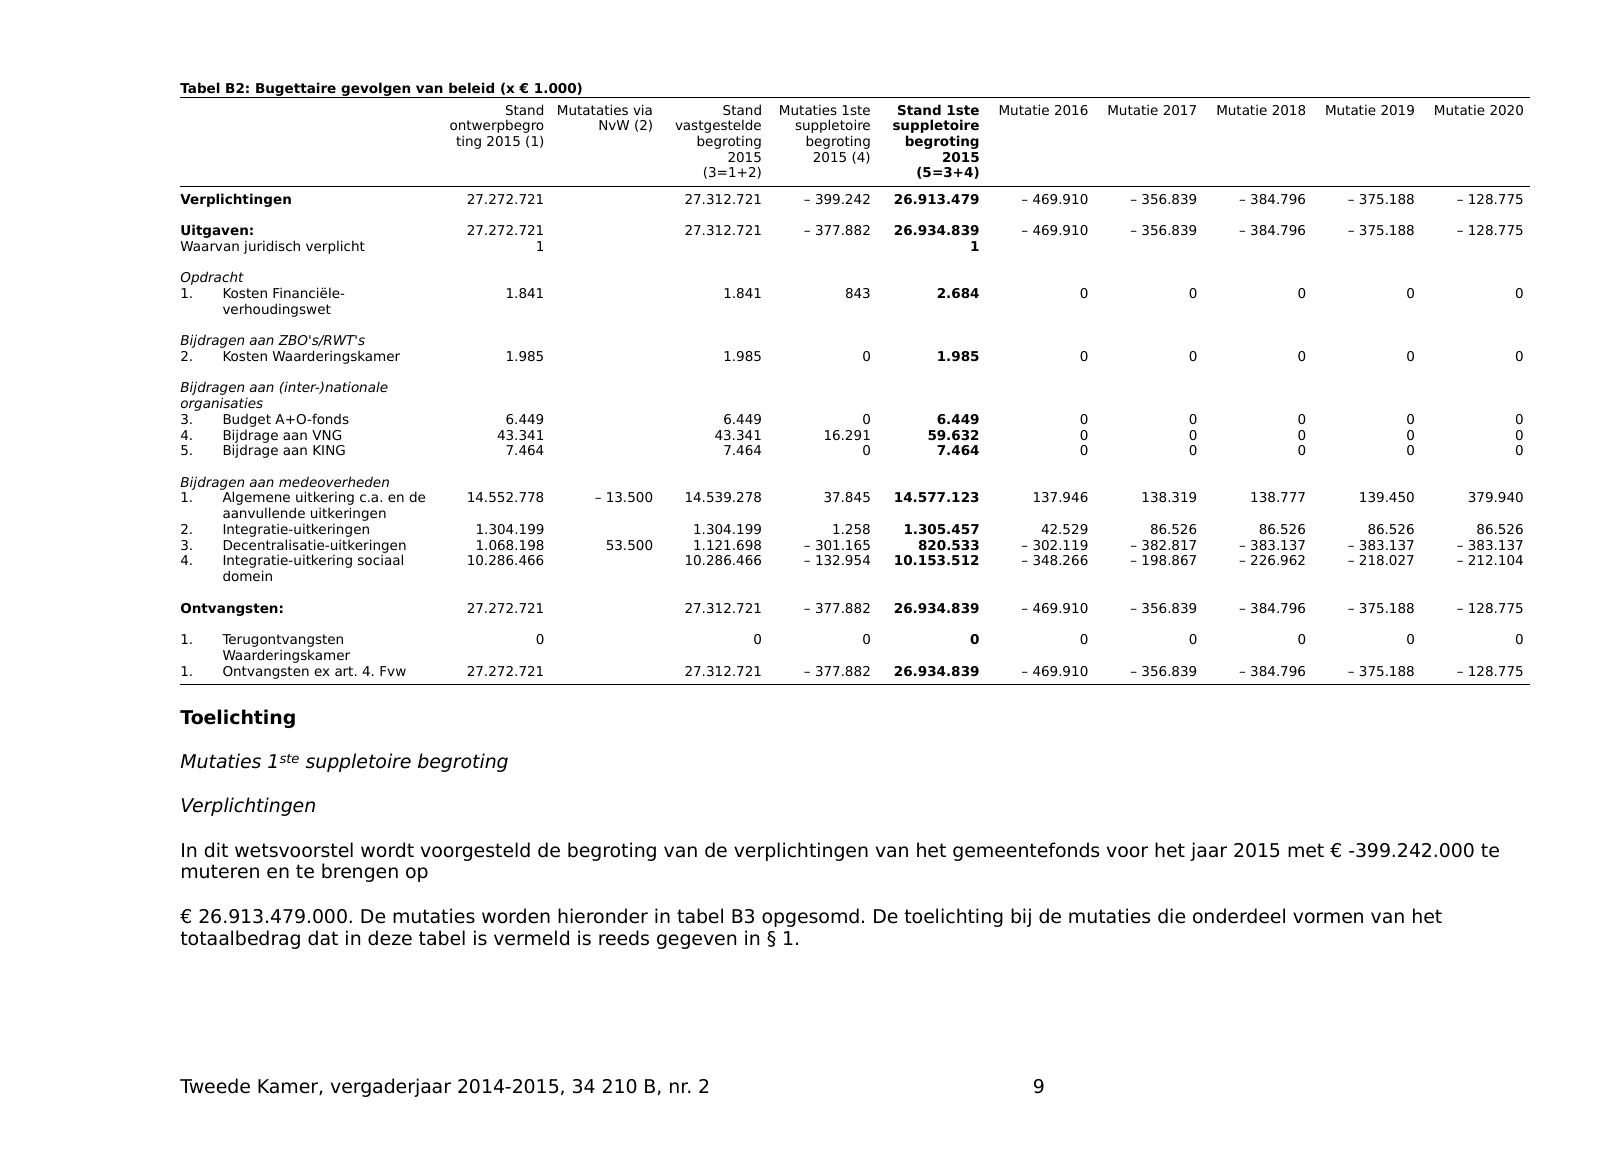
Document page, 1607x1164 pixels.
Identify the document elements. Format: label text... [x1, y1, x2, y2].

subtitle Verplichtingen [180, 795, 1529, 817]
table_cell [1203, 616, 1312, 632]
table_cell Bijdragen aan (inter-)nationale organisaties [180, 380, 441, 412]
table_cell [1421, 317, 1529, 333]
table_cell [659, 475, 768, 490]
table_cell 59.632 [876, 428, 985, 443]
table_cell – 399.242 [768, 187, 876, 207]
table_cell – 198.867 [1094, 553, 1203, 585]
table_cell [1094, 475, 1203, 490]
table_cell Stand vastgestelde begroting 2015 (3=1+2) [659, 98, 768, 186]
table_cell 1.985 [876, 349, 985, 364]
table_cell [985, 333, 1094, 349]
table_cell [550, 585, 659, 600]
table_cell 6.449 [876, 412, 985, 427]
table_cell – 212.104 [1421, 553, 1529, 585]
table_cell 0 [1203, 632, 1312, 663]
table_cell 27.272.721 [441, 223, 550, 239]
table_cell – 377.882 [768, 663, 876, 684]
table_cell 26.934.839 [876, 663, 985, 684]
table_cell 0 [1312, 286, 1421, 317]
table_cell 10.153.512 [876, 553, 985, 585]
table_cell [1203, 254, 1312, 270]
table_cell Mutatie 2018 [1203, 98, 1312, 186]
table_cell [985, 317, 1094, 333]
table_cell [659, 616, 768, 632]
table_cell [1421, 254, 1529, 270]
table_cell 0 [1094, 632, 1203, 663]
table_cell [1203, 475, 1312, 490]
table_cell [550, 187, 659, 207]
table_cell [550, 632, 659, 663]
table_cell [876, 616, 985, 632]
table_cell [768, 254, 876, 270]
table_cell [550, 349, 659, 364]
table_cell 2. [180, 349, 216, 364]
table_cell Verplichtingen [180, 187, 441, 207]
table_cell [768, 459, 876, 474]
table_cell 1.304.199 [659, 522, 768, 537]
table_cell [550, 317, 659, 333]
table_cell 27.272.721 [441, 187, 550, 207]
table_cell 0 [1312, 349, 1421, 364]
table_cell 26.913.479 [876, 187, 985, 207]
table_cell [659, 333, 768, 349]
table_cell – 377.882 [768, 600, 876, 616]
table_cell [550, 616, 659, 632]
table_cell 0 [985, 412, 1094, 427]
table_cell [1203, 239, 1312, 254]
table_cell – 384.796 [1203, 187, 1312, 207]
table_cell 86.526 [1312, 522, 1421, 537]
table_cell [1421, 380, 1529, 412]
table_cell [216, 365, 441, 380]
table_cell [1312, 616, 1421, 632]
table_cell 7.464 [876, 443, 985, 459]
table_cell Bijdragen aan ZBO's/RWT's [180, 333, 441, 349]
table_cell 7.464 [659, 443, 768, 459]
table_cell 53.500 [550, 538, 659, 553]
table_cell Mutatie 2017 [1094, 98, 1203, 186]
table_cell – 469.910 [985, 187, 1094, 207]
table_cell 14.552.778 [441, 490, 550, 522]
table_cell [1094, 270, 1203, 286]
table_cell – 469.910 [985, 223, 1094, 239]
table_cell 27.272.721 [441, 600, 550, 616]
table_cell 4. [180, 553, 216, 585]
table_cell [550, 254, 659, 270]
table_cell [1421, 459, 1529, 474]
table_cell Stand 1ste suppletoire begroting 2015 (5=3+4) [876, 98, 985, 186]
table_cell [550, 333, 659, 349]
table_cell 0 [1094, 286, 1203, 317]
table_cell [180, 207, 216, 223]
table_cell [1312, 270, 1421, 286]
table_cell [768, 365, 876, 380]
table_cell 0 [1094, 412, 1203, 427]
table_cell 1. [180, 490, 216, 522]
table_cell [441, 365, 550, 380]
table_cell – 375.188 [1312, 663, 1421, 684]
table_cell [1312, 239, 1421, 254]
table_cell – 226.962 [1203, 553, 1312, 585]
table_cell 0 [985, 349, 1094, 364]
table_cell 0 [1421, 443, 1529, 459]
table_cell 0 [1203, 286, 1312, 317]
table_cell [985, 207, 1094, 223]
table_cell [659, 254, 768, 270]
subtitle Toelichting [180, 707, 1529, 729]
table_cell Mutatie 2016 [985, 98, 1094, 186]
table_cell [659, 365, 768, 380]
table_cell [550, 443, 659, 459]
table_cell 6.449 [659, 412, 768, 427]
table_cell 1.304.199 [441, 522, 550, 537]
table_cell [1312, 317, 1421, 333]
table_cell [1094, 239, 1203, 254]
table_cell 0 [768, 443, 876, 459]
table_cell 1.841 [441, 286, 550, 317]
table_cell [1421, 616, 1529, 632]
table_cell Mutataties via NvW (2) [550, 98, 659, 186]
table_cell 0 [985, 286, 1094, 317]
table_cell Budget A+O-fonds [216, 412, 441, 427]
table_cell [985, 616, 1094, 632]
table_cell 86.526 [1203, 522, 1312, 537]
table_cell [1094, 254, 1203, 270]
table_cell 26.934.839 [876, 600, 985, 616]
table_cell – 356.839 [1094, 223, 1203, 239]
table_cell – 383.137 [1421, 538, 1529, 553]
table_cell Bijdrage aan KING [216, 443, 441, 459]
table_cell – 128.775 [1421, 187, 1529, 207]
table_cell 1. [180, 286, 216, 317]
table_cell 139.450 [1312, 490, 1421, 522]
text In dit wetsvoorstel wordt voorgesteld de begroting van de verplichtingen van het gemeentefonds voor het jaar 2015 met € -399.242.000 te muteren en te brengen op [180, 839, 1529, 883]
table_cell [441, 585, 550, 600]
table_cell [768, 475, 876, 490]
table_cell [1421, 365, 1529, 380]
table_cell [985, 380, 1094, 412]
table_cell [441, 317, 550, 333]
table_cell 0 [1203, 349, 1312, 364]
table_cell Mutatie 2019 [1312, 98, 1421, 186]
table_cell [985, 475, 1094, 490]
table_cell 138.777 [1203, 490, 1312, 522]
table_cell 1 [876, 239, 985, 254]
table_cell [1094, 207, 1203, 223]
table_cell [876, 585, 985, 600]
table_cell 27.272.721 [441, 663, 550, 684]
table_cell [441, 616, 550, 632]
table_cell – 128.775 [1421, 600, 1529, 616]
table_cell [1094, 333, 1203, 349]
text € 26.913.479.000. De mutaties worden hieronder in tabel B3 opgesomd. De toelichting bij de mutaties die onderdeel vormen van het totaalbedrag dat in deze tabel is vermeld is reeds gegeven in § 1. [180, 906, 1529, 949]
table_cell 1.121.698 [659, 538, 768, 553]
table_cell [1094, 459, 1203, 474]
table_cell [1312, 207, 1421, 223]
table_cell 42.529 [985, 522, 1094, 537]
table_cell 1.985 [659, 349, 768, 364]
table_cell – 383.137 [1203, 538, 1312, 553]
table_cell [216, 207, 441, 223]
table_cell [1421, 239, 1529, 254]
table_cell 2. [180, 522, 216, 537]
table_cell [1203, 333, 1312, 349]
table_cell – 375.188 [1312, 187, 1421, 207]
table_cell 7.464 [441, 443, 550, 459]
table_cell [1094, 365, 1203, 380]
table_cell [441, 270, 550, 286]
table_cell [1094, 380, 1203, 412]
table_cell 0 [1421, 412, 1529, 427]
table_cell – 132.954 [768, 553, 876, 585]
table_cell 0 [876, 632, 985, 663]
table_cell [876, 270, 985, 286]
table_cell Ontvangsten: [180, 600, 441, 616]
table_cell 0 [1094, 443, 1203, 459]
table_cell Algemene uitkering c.a. en de aanvullende uitkeringen [216, 490, 441, 522]
table_cell 16.291 [768, 428, 876, 443]
table_cell [550, 223, 659, 239]
table_cell – 128.775 [1421, 223, 1529, 239]
table_cell [180, 585, 441, 600]
table_cell – 13.500 [550, 490, 659, 522]
table_cell Kosten Financiële- verhoudingswet [216, 286, 441, 317]
table_cell – 377.882 [768, 223, 876, 239]
table_cell – 348.266 [985, 553, 1094, 585]
table_cell [659, 380, 768, 412]
table_cell 43.341 [659, 428, 768, 443]
table_cell 820.533 [876, 538, 985, 553]
table_cell – 128.775 [1421, 663, 1529, 684]
table_cell [985, 239, 1094, 254]
table_cell 3. [180, 412, 216, 427]
table_cell Bijdrage aan VNG [216, 428, 441, 443]
table_cell [441, 333, 550, 349]
table_cell 0 [1421, 286, 1529, 317]
table_cell [1312, 333, 1421, 349]
table_cell [768, 333, 876, 349]
table_cell [1203, 459, 1312, 474]
table_cell [876, 365, 985, 380]
table_cell 14.577.123 [876, 490, 985, 522]
table_cell [550, 428, 659, 443]
table_cell [180, 616, 441, 632]
table_cell – 469.910 [985, 663, 1094, 684]
table_cell [876, 207, 985, 223]
table_cell 0 [1312, 443, 1421, 459]
table_cell 1.305.457 [876, 522, 985, 537]
table_cell Mutatie 2020 [1421, 98, 1529, 186]
table_cell [550, 600, 659, 616]
table_cell [985, 254, 1094, 270]
table_cell [550, 412, 659, 427]
table_cell 86.526 [1094, 522, 1203, 537]
table_cell 1. [180, 663, 216, 684]
table_cell 0 [1094, 349, 1203, 364]
table_cell 43.341 [441, 428, 550, 443]
table_cell 0 [1094, 428, 1203, 443]
table_cell 1.841 [659, 286, 768, 317]
table_header Tabel B2: Bugettaire gevolgen van beleid (x € 1.000) [180, 81, 1529, 97]
table_cell 0 [1203, 412, 1312, 427]
table_cell 4. [180, 428, 216, 443]
table_cell [441, 475, 550, 490]
table_cell 0 [441, 632, 550, 663]
table_cell [985, 585, 1094, 600]
table_cell 0 [1312, 412, 1421, 427]
table_cell 14.539.278 [659, 490, 768, 522]
table_cell – 375.188 [1312, 223, 1421, 239]
table_cell 0 [659, 632, 768, 663]
table_cell [876, 333, 985, 349]
table_cell [768, 616, 876, 632]
table_cell [1421, 475, 1529, 490]
table_cell 1.068.198 [441, 538, 550, 553]
table_cell [1421, 270, 1529, 286]
table_cell [1312, 585, 1421, 600]
table_cell [876, 380, 985, 412]
table_cell – 356.839 [1094, 600, 1203, 616]
table_cell [180, 254, 441, 270]
table_cell [550, 365, 659, 380]
table_cell 137.946 [985, 490, 1094, 522]
table_cell 1 [441, 239, 550, 254]
table_cell [768, 380, 876, 412]
table_cell 0 [768, 349, 876, 364]
table_cell – 384.796 [1203, 223, 1312, 239]
table_cell [550, 207, 659, 223]
table_cell 0 [768, 632, 876, 663]
table_cell [1203, 365, 1312, 380]
table_cell Waarvan juridisch verplicht [180, 239, 441, 254]
table_cell [1421, 333, 1529, 349]
table_cell [441, 207, 550, 223]
table_cell 26.934.839 [876, 223, 985, 239]
table_cell 138.319 [1094, 490, 1203, 522]
table_cell 10.286.466 [441, 553, 550, 585]
table_cell [985, 459, 1094, 474]
table_cell 0 [768, 412, 876, 427]
table_cell 2.684 [876, 286, 985, 317]
table_cell 0 [1421, 428, 1529, 443]
subtitle Mutaties 1ste suppletoire begroting [180, 751, 1529, 773]
table_cell 0 [1421, 632, 1529, 663]
table_cell [659, 207, 768, 223]
table_cell [985, 365, 1094, 380]
table_cell [768, 317, 876, 333]
table_cell 0 [1312, 428, 1421, 443]
table_cell Ontvangsten ex art. 4. Fvw [216, 663, 441, 684]
table_cell [180, 459, 441, 474]
table_cell [180, 98, 441, 186]
table_cell 0 [1421, 349, 1529, 364]
table_cell [876, 475, 985, 490]
table_cell [659, 459, 768, 474]
table_cell [1421, 585, 1529, 600]
table_cell [659, 317, 768, 333]
table_cell 0 [985, 428, 1094, 443]
table_cell [550, 270, 659, 286]
table_cell 1. [180, 632, 216, 663]
table_cell [1203, 585, 1312, 600]
table_cell 27.312.721 [659, 663, 768, 684]
table_cell [216, 317, 441, 333]
table_cell 37.845 [768, 490, 876, 522]
table_cell Decentralisatie-uitkeringen [216, 538, 441, 553]
table_cell 379.940 [1421, 490, 1529, 522]
table_cell [550, 459, 659, 474]
table_cell [550, 239, 659, 254]
table_cell [1312, 365, 1421, 380]
table_cell Opdracht [180, 270, 441, 286]
table_cell – 302.119 [985, 538, 1094, 553]
table_cell Bijdragen aan medeoverheden [180, 475, 441, 490]
table_cell [1312, 475, 1421, 490]
table_cell – 301.165 [768, 538, 876, 553]
table_cell 6.449 [441, 412, 550, 427]
table_cell Terugontvangsten Waarderingskamer [216, 632, 441, 663]
table_cell – 469.910 [985, 600, 1094, 616]
table_cell [550, 380, 659, 412]
table_cell 0 [1203, 428, 1312, 443]
table_cell [876, 254, 985, 270]
table_cell 5. [180, 443, 216, 459]
table_cell – 375.188 [1312, 600, 1421, 616]
table_cell [659, 585, 768, 600]
table_cell – 218.027 [1312, 553, 1421, 585]
table_cell 27.312.721 [659, 223, 768, 239]
table_cell [550, 286, 659, 317]
table_cell [550, 522, 659, 537]
table_cell [768, 270, 876, 286]
table_cell [1312, 254, 1421, 270]
table_cell [768, 585, 876, 600]
table_cell Integratie-uitkeringen [216, 522, 441, 537]
table_cell [550, 475, 659, 490]
table_cell 0 [985, 632, 1094, 663]
table_cell 0 [1203, 443, 1312, 459]
table_cell [768, 207, 876, 223]
table_cell Kosten Waarderingskamer [216, 349, 441, 364]
table_cell Stand ontwerpbegroting 2015 (1) [441, 98, 550, 186]
table_cell Mutaties 1ste suppletoire begroting 2015 (4) [768, 98, 876, 186]
table_cell [659, 239, 768, 254]
table_cell 1.258 [768, 522, 876, 537]
table_cell [1203, 380, 1312, 412]
table_cell [1203, 270, 1312, 286]
table_cell [876, 459, 985, 474]
table_cell [1312, 459, 1421, 474]
table_cell [180, 317, 216, 333]
table_cell 0 [1312, 632, 1421, 663]
table_cell [441, 380, 550, 412]
table_cell 10.286.466 [659, 553, 768, 585]
table_cell Uitgaven: [180, 223, 441, 239]
table_cell Integratie-uitkering sociaal domein [216, 553, 441, 585]
table_cell – 383.137 [1312, 538, 1421, 553]
table_cell [1094, 317, 1203, 333]
table_cell [550, 663, 659, 684]
table_cell [550, 553, 659, 585]
table_cell [441, 254, 550, 270]
table_cell – 384.796 [1203, 600, 1312, 616]
table_cell 86.526 [1421, 522, 1529, 537]
table_cell [659, 270, 768, 286]
table_cell [1094, 616, 1203, 632]
table_cell [768, 239, 876, 254]
table_cell [441, 459, 550, 474]
table_cell [1421, 207, 1529, 223]
table_cell 3. [180, 538, 216, 553]
table_cell [1312, 380, 1421, 412]
table_cell 27.312.721 [659, 187, 768, 207]
table_cell [1094, 585, 1203, 600]
table_cell [876, 317, 985, 333]
table_cell 0 [985, 443, 1094, 459]
table_cell 843 [768, 286, 876, 317]
table_cell [1203, 317, 1312, 333]
table_cell – 356.839 [1094, 663, 1203, 684]
table_cell [180, 365, 216, 380]
table_cell [1203, 207, 1312, 223]
table_cell 27.312.721 [659, 600, 768, 616]
table_cell – 382.817 [1094, 538, 1203, 553]
table_cell 1.985 [441, 349, 550, 364]
table_cell – 384.796 [1203, 663, 1312, 684]
table_cell – 356.839 [1094, 187, 1203, 207]
table_cell [985, 270, 1094, 286]
